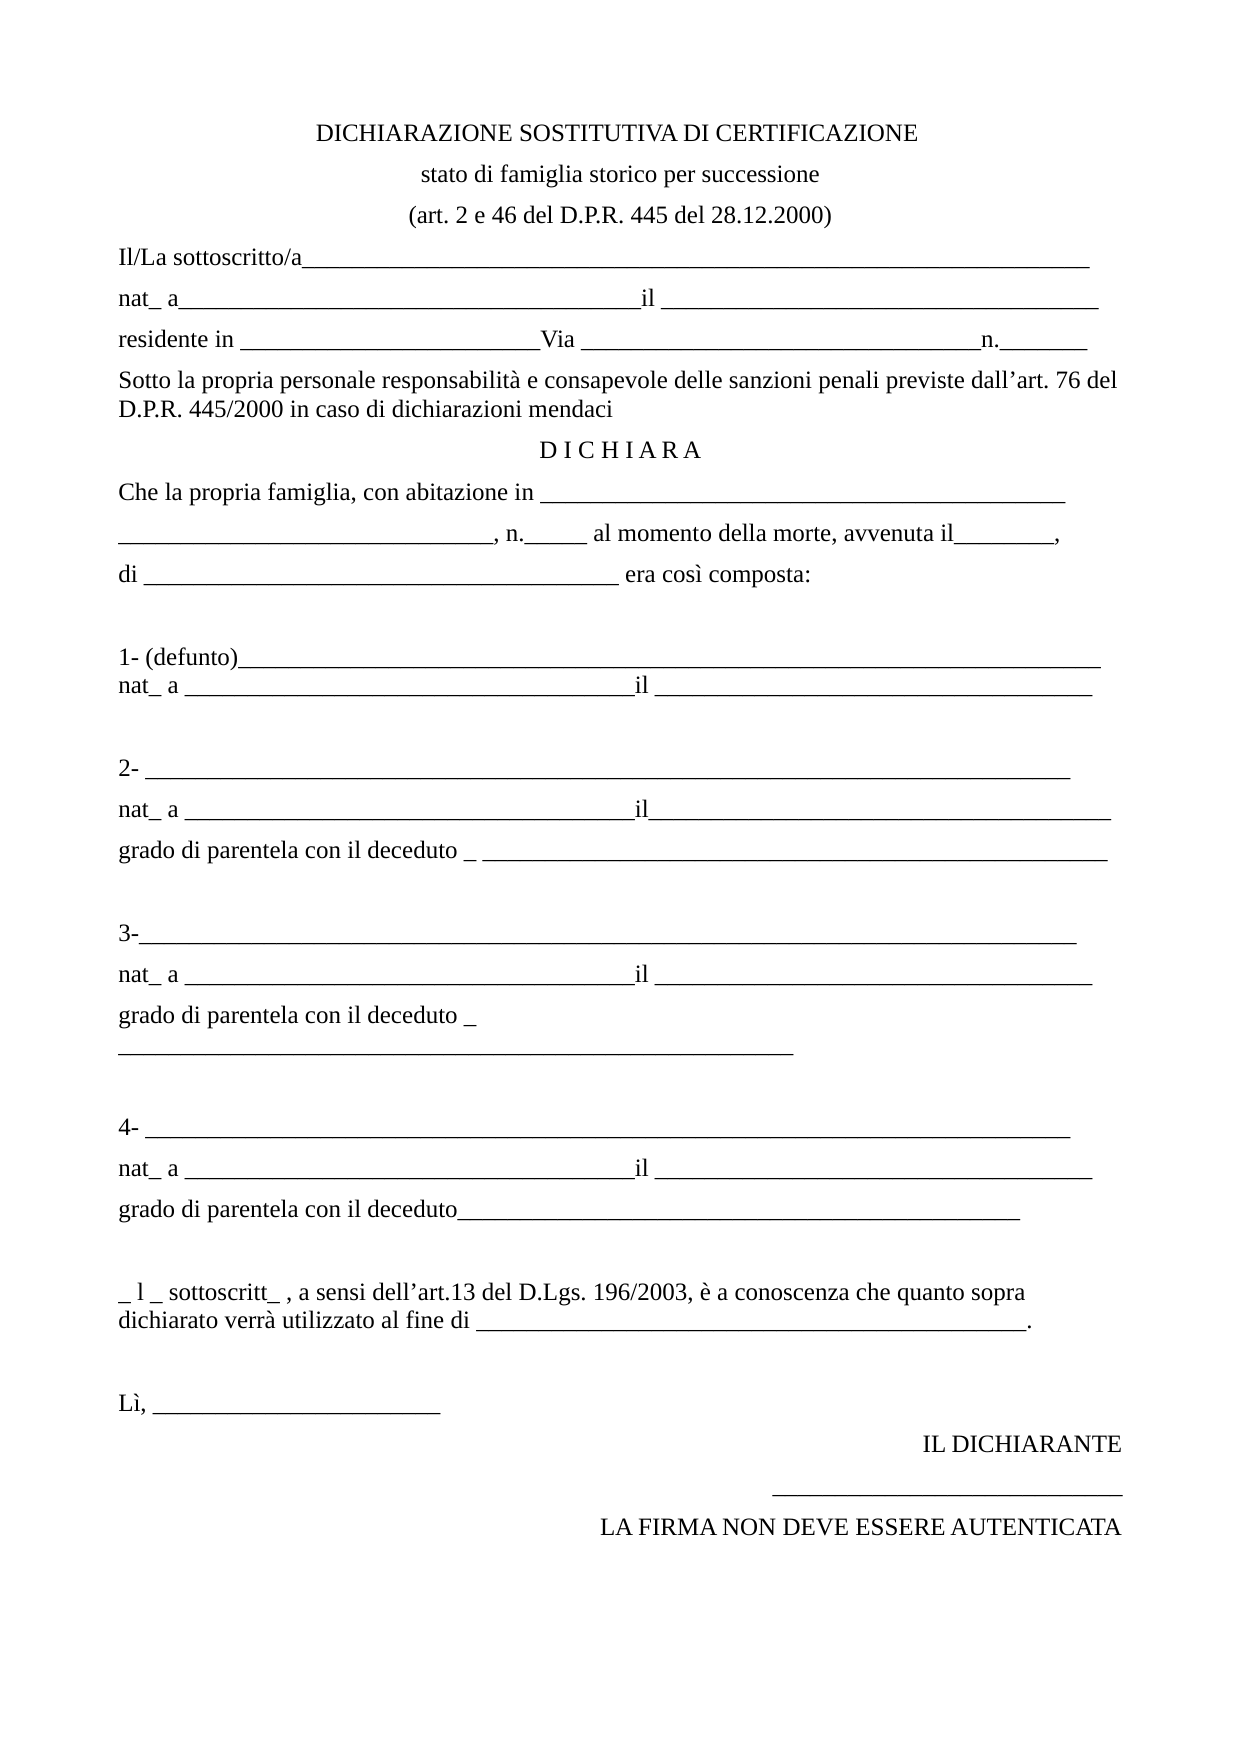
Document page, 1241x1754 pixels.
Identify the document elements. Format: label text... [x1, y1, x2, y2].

text IL DICHIARANTE [118, 1429, 1122, 1458]
text 4- __________________________________________________________________________ [118, 1112, 1122, 1141]
text Che la propria famiglia, con abitazione in __________________________________________ [118, 477, 1122, 506]
text Sotto la propria personale responsabilità e consapevole delle sanzioni penali previste dall’art. 76 del D.P.R. 445/2000 in caso di dichiarazioni mendaci [118, 366, 1122, 423]
text nat_ a ____________________________________il ___________________________________ [118, 1153, 1122, 1182]
text ____________________________ [118, 1471, 1122, 1499]
text di ______________________________________ era così composta: [118, 559, 1122, 588]
text 1- (defunto)_____________________________________________________________________ nat_ a ____________________________________il ___________________________________ [118, 642, 1122, 699]
text nat_ a ____________________________________il ___________________________________ [118, 959, 1122, 988]
text grado di parentela con il deceduto_____________________________________________ [118, 1194, 1122, 1223]
text DICHIARAZIONE SOSTITUTIVA DI CERTIFICAZIONE [118, 118, 1122, 147]
text residente in ________________________Via ________________________________n._______ [118, 324, 1122, 353]
text Il/La sottoscritto/a_______________________________________________________________ [118, 242, 1122, 271]
text D I C H I A R A [118, 436, 1122, 464]
text stato di famiglia storico per successione [118, 159, 1122, 188]
text nat_ a_____________________________________il ___________________________________ [118, 283, 1122, 312]
text Lì, _______________________ [118, 1388, 1122, 1417]
text grado di parentela con il deceduto _ ______________________________________________________ [118, 1001, 1122, 1058]
text _ l _ sottoscritt_ , a sensi dell’art.13 del D.Lgs. 196/2003, è a conoscenza che quanto sopra dichiarato verrà utilizzato al fine di ____________________________________________. [118, 1277, 1122, 1334]
text nat_ a ____________________________________il_____________________________________ [118, 794, 1122, 823]
text grado di parentela con il deceduto _ __________________________________________________ [118, 836, 1122, 864]
text (art. 2 e 46 del D.P.R. 445 del 28.12.2000) [118, 201, 1122, 229]
text ______________________________, n._____ al momento della morte, avvenuta il________, [118, 518, 1122, 547]
text 3-___________________________________________________________________________ [118, 918, 1122, 947]
text 2- __________________________________________________________________________ [118, 753, 1122, 782]
text LA FIRMA NON DEVE ESSERE AUTENTICATA [118, 1512, 1122, 1541]
